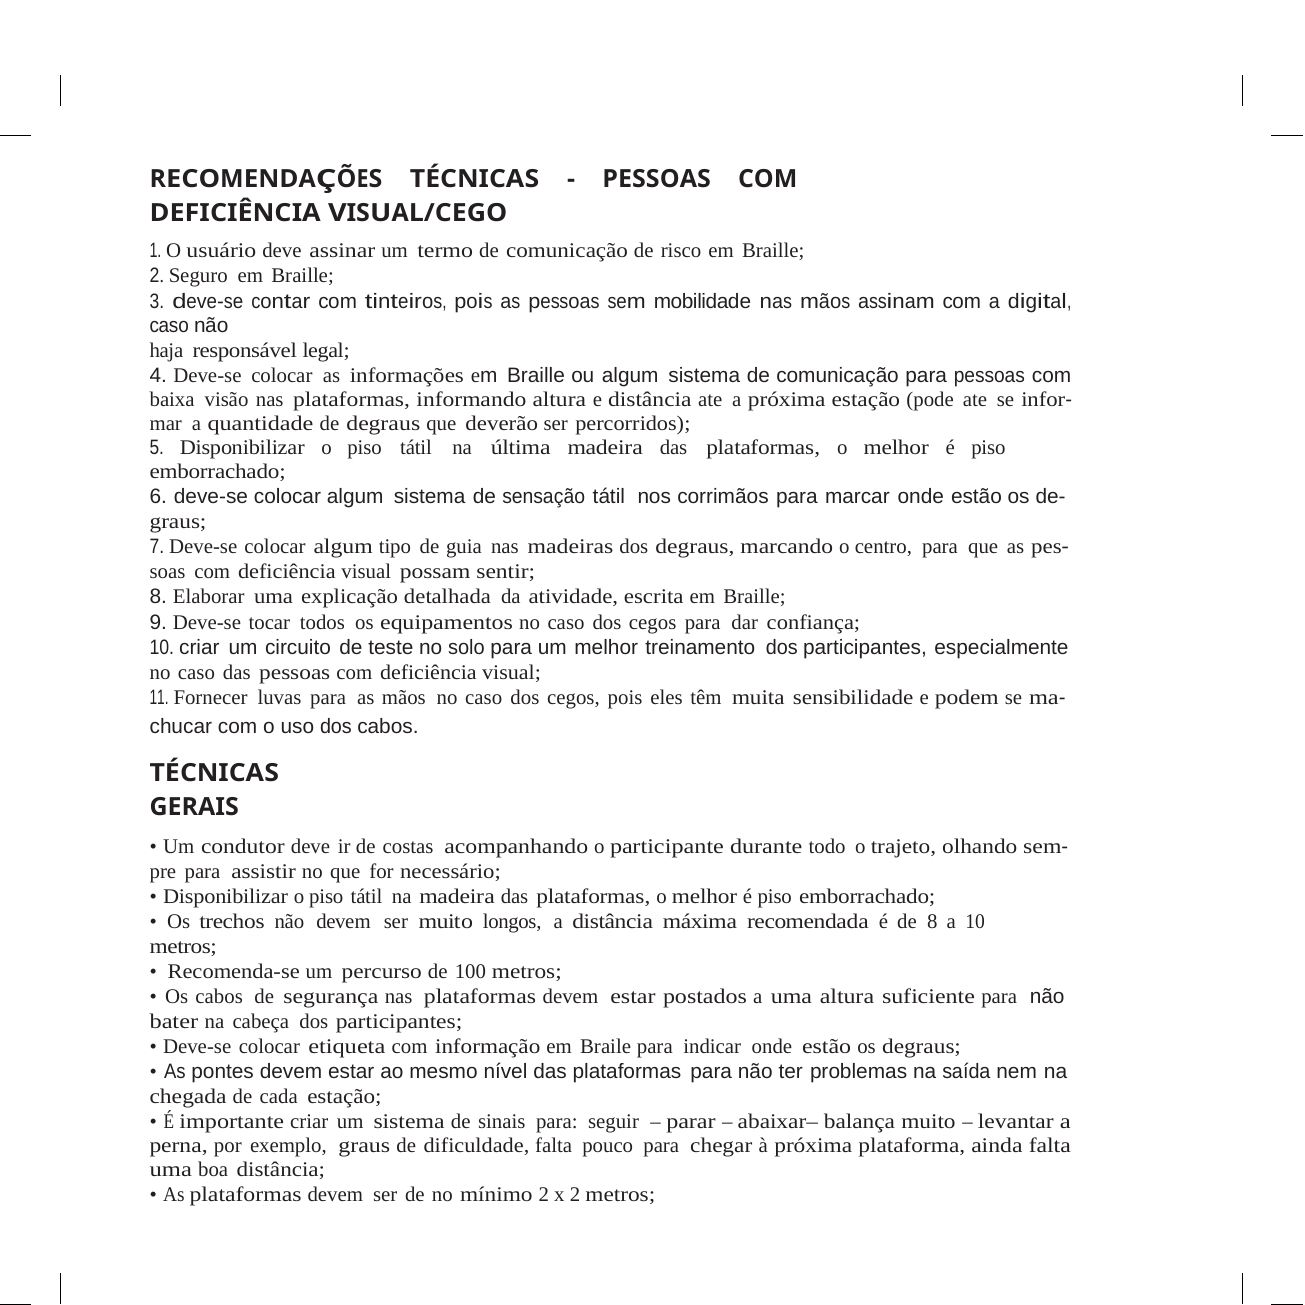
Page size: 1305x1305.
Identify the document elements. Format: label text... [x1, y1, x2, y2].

text haja responsável legal; [149, 337, 354, 362]
text • Recomenda-se um percurso de 100 metros; [149, 959, 567, 983]
text 2. Seguro em Braille; [149, 263, 341, 287]
text graus; [149, 509, 213, 533]
text 4. Deve-se colocar as informações em Braille ou algum sistema de comunicação para pessoas com baixa visão nas plataformas, informando altura e distância ate a próxima estação (pode ate se infor- mar a quantidade de degraus que deverão ser percorridos); [149, 362, 1072, 435]
text TÉCNICAS GERAIS [149, 754, 304, 822]
text 6. deve-se colocar algum sistema de sensação tátil nos corrimãos para marcar onde estão os de- [149, 484, 1072, 508]
text 1. O usuário deve assinar um termo de comunicação de risco em Braille; [149, 238, 806, 262]
text no caso das pessoas com deficiência visual; [149, 660, 548, 684]
text • Deve-se colocar etiqueta com informação em Braile para indicar onde estão os degraus; [149, 1034, 967, 1058]
text soas com deficiência visual possam sentir; [149, 559, 540, 583]
text 5. Disponibilizar o piso tátil na última madeira das plataformas, o melhor é piso emborrachado; [149, 435, 1006, 483]
text • Um condutor deve ir de costas acompanhando o participante durante todo o trajeto, olhando sem- [149, 834, 1072, 858]
text pre para assistir no que for necessário; [149, 859, 507, 883]
text • As pontes devem estar ao mesmo nível das plataformas para não ter problemas na saída nem na [149, 1059, 1072, 1083]
text • Os trechos não devem ser muito longos, a distância máxima recomendada é de 8 a 10 metros; [149, 909, 985, 958]
text RECOMENDAÇÕES TÉCNICAS - PESSOAS COM DEFICIÊNCIA VISUAL/CEGO [149, 161, 797, 229]
text chegada de cada estação; [149, 1084, 387, 1108]
text 7. Deve-se colocar algum tipo de guia nas madeiras dos degraus, marcando o centro, para que as pes- [149, 534, 1072, 558]
text • Disponibilizar o piso tátil na madeira das plataformas, o melhor é piso emborrachado; [149, 884, 936, 908]
text • Os cabos de segurança nas plataformas devem estar postados a uma altura suficiente para não [149, 984, 1072, 1008]
text • É importante criar um sistema de sinais para: seguir – parar – abaixar– balança muito – levantar a perna, por exemplo, graus de dificuldade, falta pouco para chegar à próxima plataforma, ainda falta uma boa distância; [149, 1109, 1072, 1181]
text 9. Deve-se tocar todos os equipamentos no caso dos cegos para dar confiança; [149, 609, 866, 634]
text 8. Elaborar uma explicação detalhada da atividade, escrita em Braille; [149, 584, 788, 608]
text 3. deve-se contar com tinteiros, pois as pessoas sem mobilidade nas mãos assinam com a digital, caso não [149, 288, 1072, 336]
text 10. criar um circuito de teste no solo para um melhor treinamento dos participantes, especialmente [149, 634, 1072, 658]
text 11. Fornecer luvas para as mãos no caso dos cegos, pois eles têm muita sensibilidade e podem se ma- chucar com o uso dos cabos. [149, 685, 1072, 738]
text • As plataformas devem ser de no mínimo 2 x 2 metros; [149, 1181, 658, 1206]
text bater na cabeça dos participantes; [149, 1009, 469, 1033]
